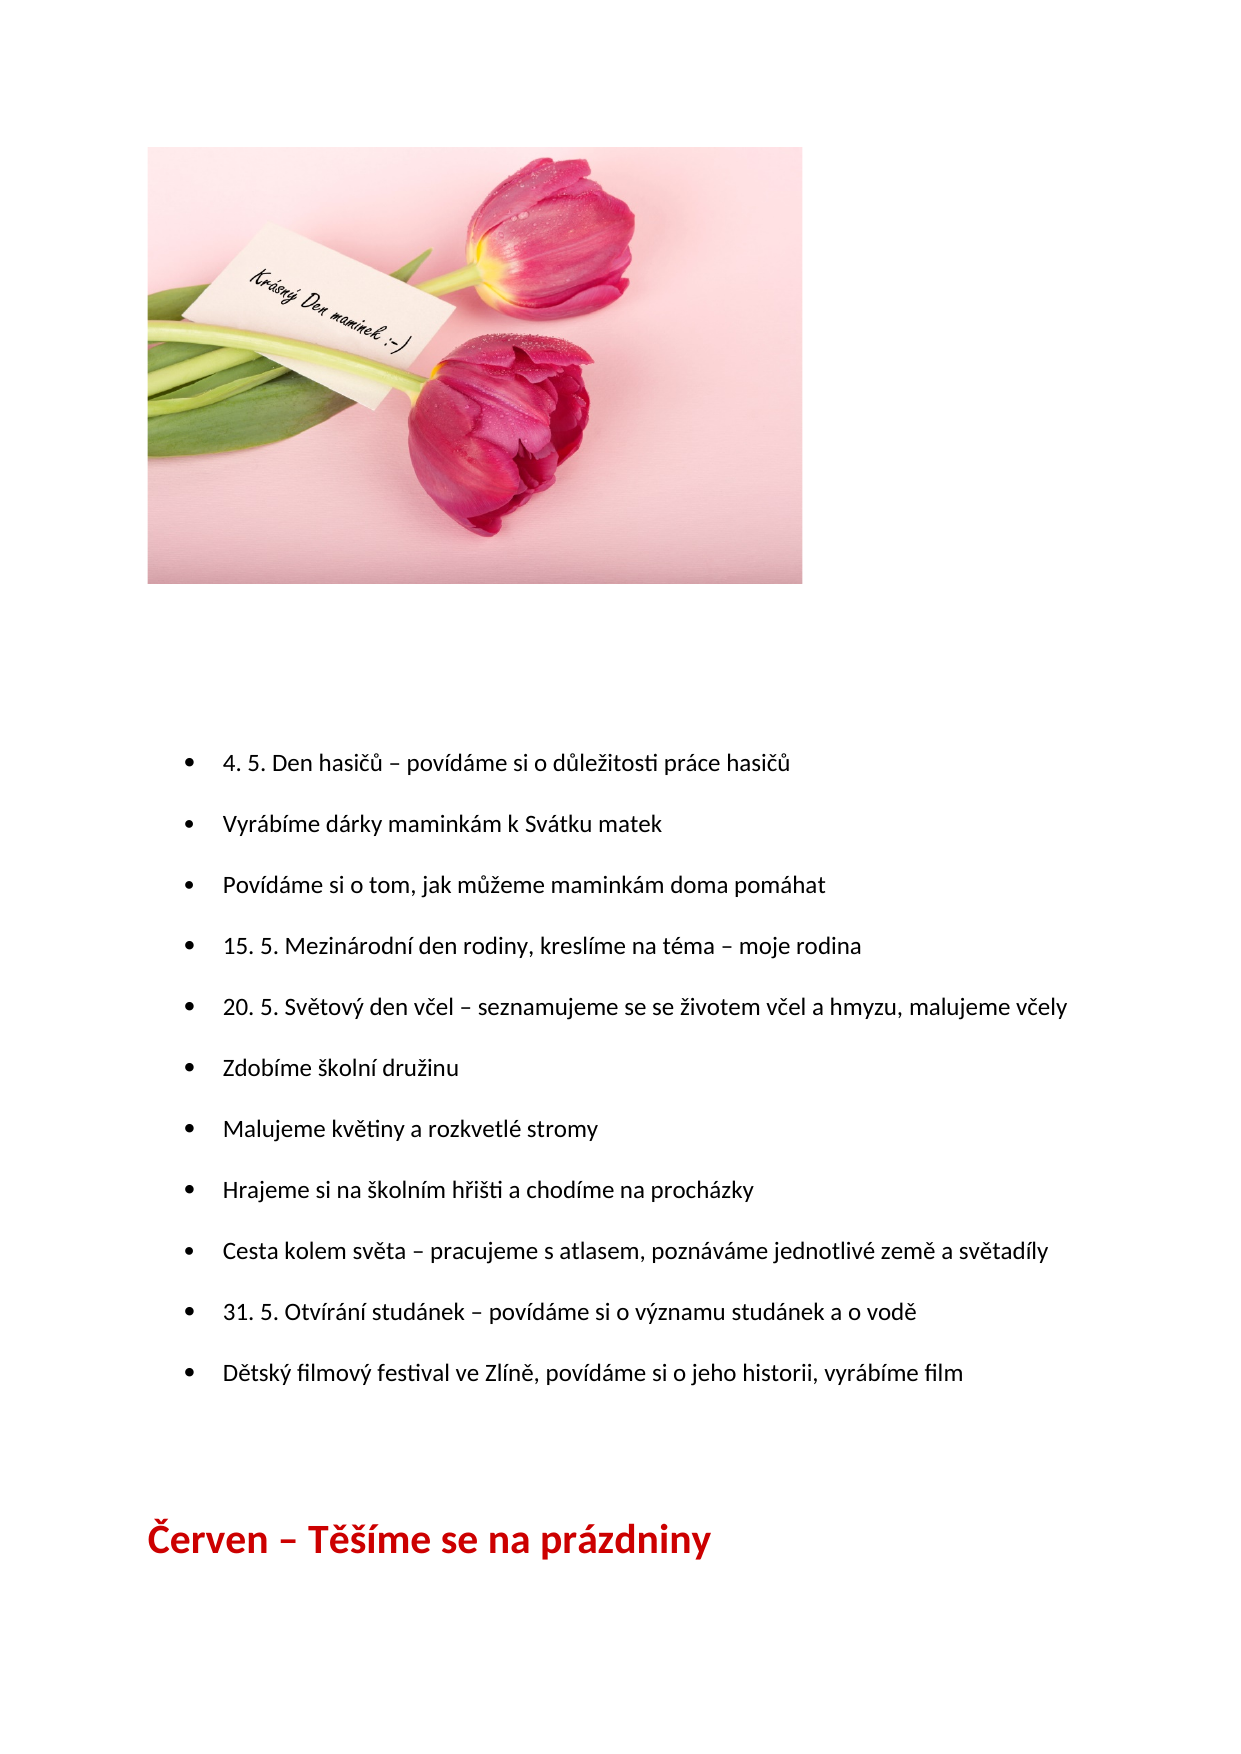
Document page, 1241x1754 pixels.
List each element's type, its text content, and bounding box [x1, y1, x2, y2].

list Hrajeme si na školním hřišti a chodíme na procházky [185, 1174, 1093, 1205]
text Červen – Těšíme se na prázdniny [148, 1513, 1093, 1563]
list Cesta kolem světa – pracujeme s atlasem, poznáváme jednotlivé země a světadíly [185, 1235, 1093, 1266]
list 15. 5. Mezinárodní den rodiny, kreslíme na téma – moje rodina [185, 930, 1093, 961]
list 31. 5. Otvírání studánek – povídáme si o významu studánek a o vodě [185, 1296, 1093, 1327]
list Vyrábíme dárky maminkám k Svátku matek [185, 808, 1093, 838]
list Dětský filmový festival ve Zlíně, povídáme si o jeho historii, vyrábíme film [185, 1357, 1093, 1388]
list 20. 5. Světový den včel – seznamujeme se se životem včel a hmyzu, malujeme včely [185, 991, 1093, 1022]
list 4. 5. Den hasičů – povídáme si o důležitosti práce hasičů [185, 747, 1093, 777]
list Malujeme květiny a rozkvetlé stromy [185, 1113, 1093, 1144]
picture [147, 147, 803, 584]
list Zdobíme školní družinu [185, 1052, 1093, 1083]
list Povídáme si o tom, jak můžeme maminkám doma pomáhat [185, 869, 1093, 899]
